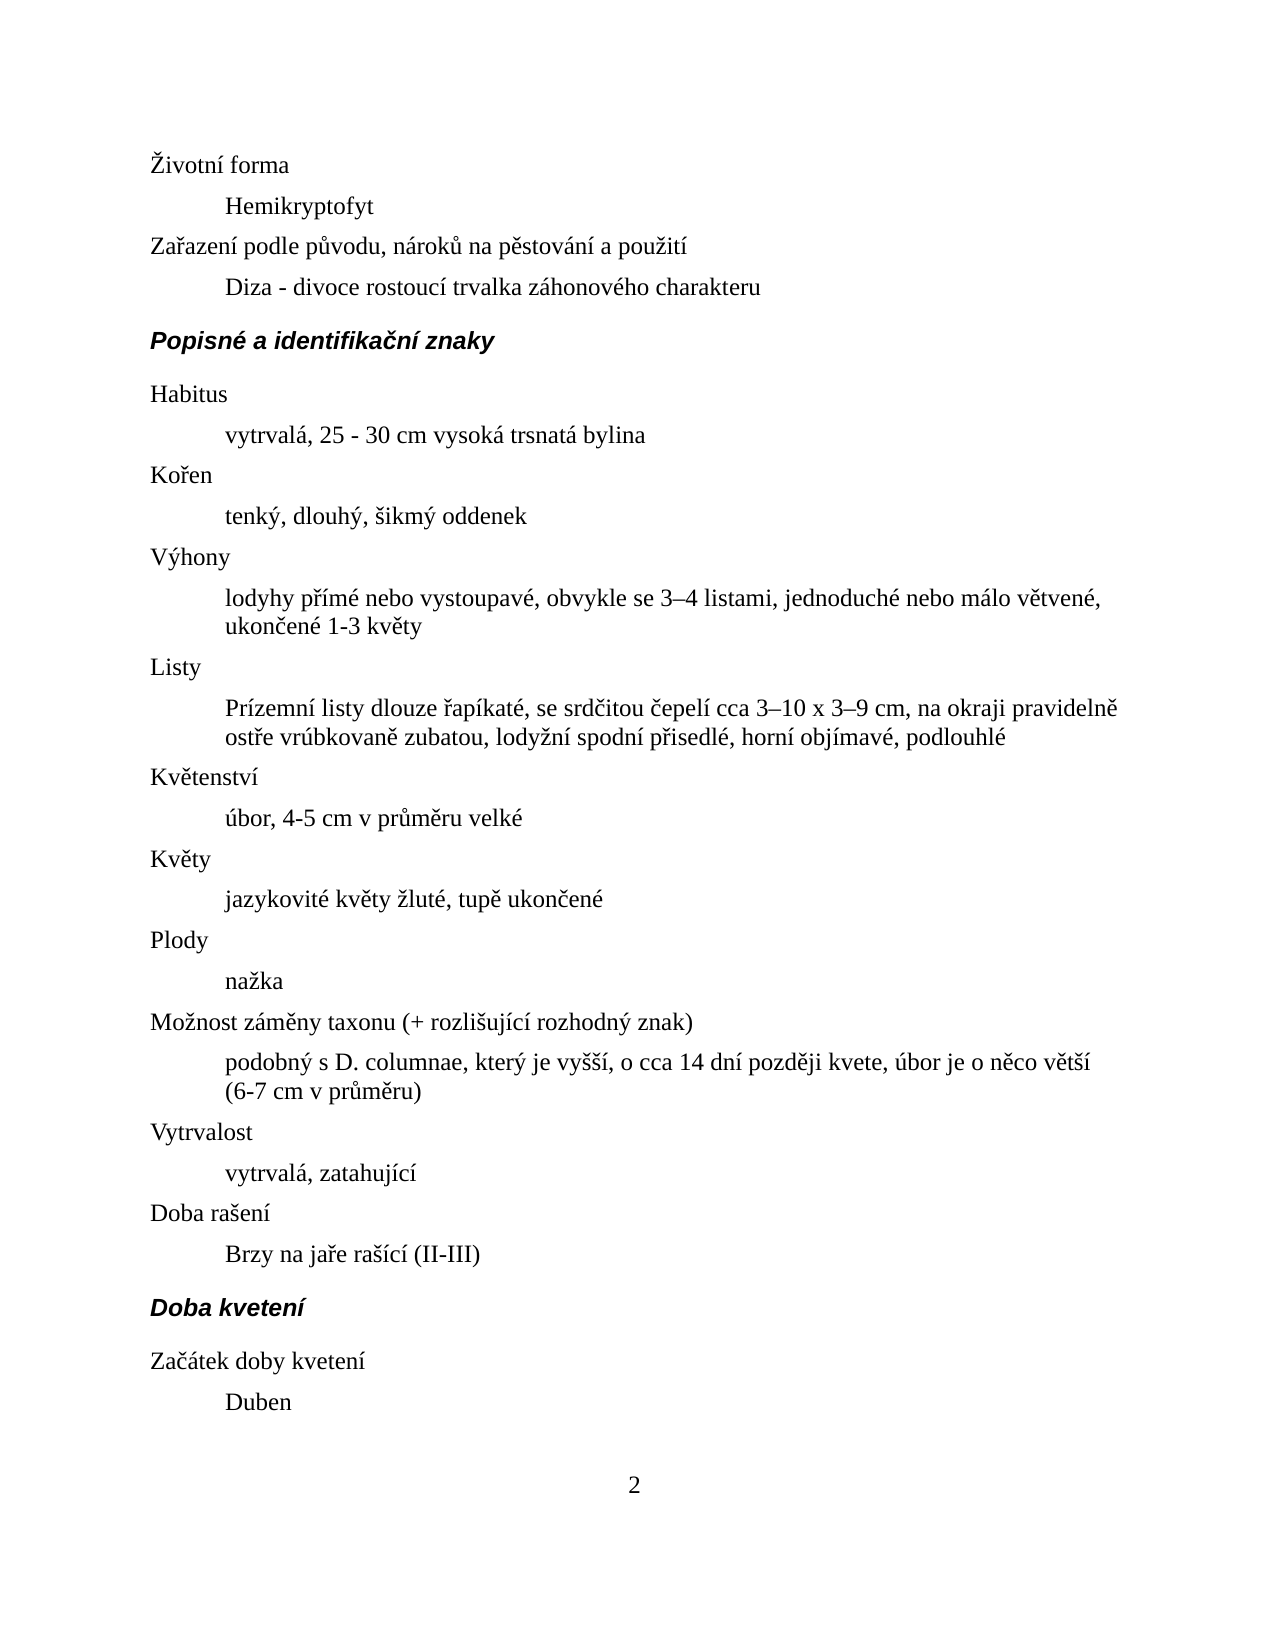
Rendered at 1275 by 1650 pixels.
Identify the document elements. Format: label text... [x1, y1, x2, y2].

text Květy [150, 844, 1125, 872]
text lodyhy přímé nebo vystoupavé, obvykle se 3–4 listami, jednoduché nebo málo větvené, ukončené 1-3 květy [225, 583, 1125, 640]
text Kořen [150, 460, 1125, 489]
text Prízemní listy dlouze řapíkaté, se srdčitou čepelí cca 3–10 x 3–9 cm, na okraji pravidelně ostře vrúbkovaně zubatou, lodyžní spodní přisedlé, horní objímavé, podlouhlé [225, 693, 1125, 750]
text Zařazení podle původu, nároků na pěstování a použití [150, 231, 1125, 260]
text nažka [225, 966, 1125, 995]
text vytrvalá, 25 - 30 cm vysoká trsnatá bylina [225, 420, 1125, 448]
text vytrvalá, zatahující [225, 1158, 1125, 1186]
text Habitus [150, 379, 1125, 408]
text jazykovité květy žluté, tupě ukončené [225, 884, 1125, 913]
text Vytrvalost [150, 1117, 1125, 1146]
text Životní forma [150, 150, 1125, 179]
subtitle Popisné a identifikační znaky [150, 326, 1125, 354]
text podobný s D. columnae, který je vyšší, o cca 14 dní později kvete, úbor je o něco větší (6-7 cm v průměru) [225, 1047, 1125, 1105]
text Květenství [150, 762, 1125, 791]
text Doba rašení [150, 1198, 1125, 1227]
text Začátek doby kvetení [150, 1346, 1125, 1374]
text Plody [150, 925, 1125, 954]
subtitle Doba kvetení [150, 1293, 1125, 1321]
text Duben [225, 1387, 1125, 1415]
text Diza - divoce rostoucí trvalka záhonového charakteru [225, 272, 1125, 301]
text Výhony [150, 542, 1125, 571]
text tenký, dlouhý, šikmý oddenek [225, 501, 1125, 530]
text Brzy na jaře rašící (II-III) [225, 1239, 1125, 1268]
text úbor, 4-5 cm v průměru velké [225, 803, 1125, 832]
text Hemikryptofyt [225, 191, 1125, 219]
text Možnost záměny taxonu (+ rozlišující rozhodný znak) [150, 1007, 1125, 1035]
text Listy [150, 652, 1125, 681]
